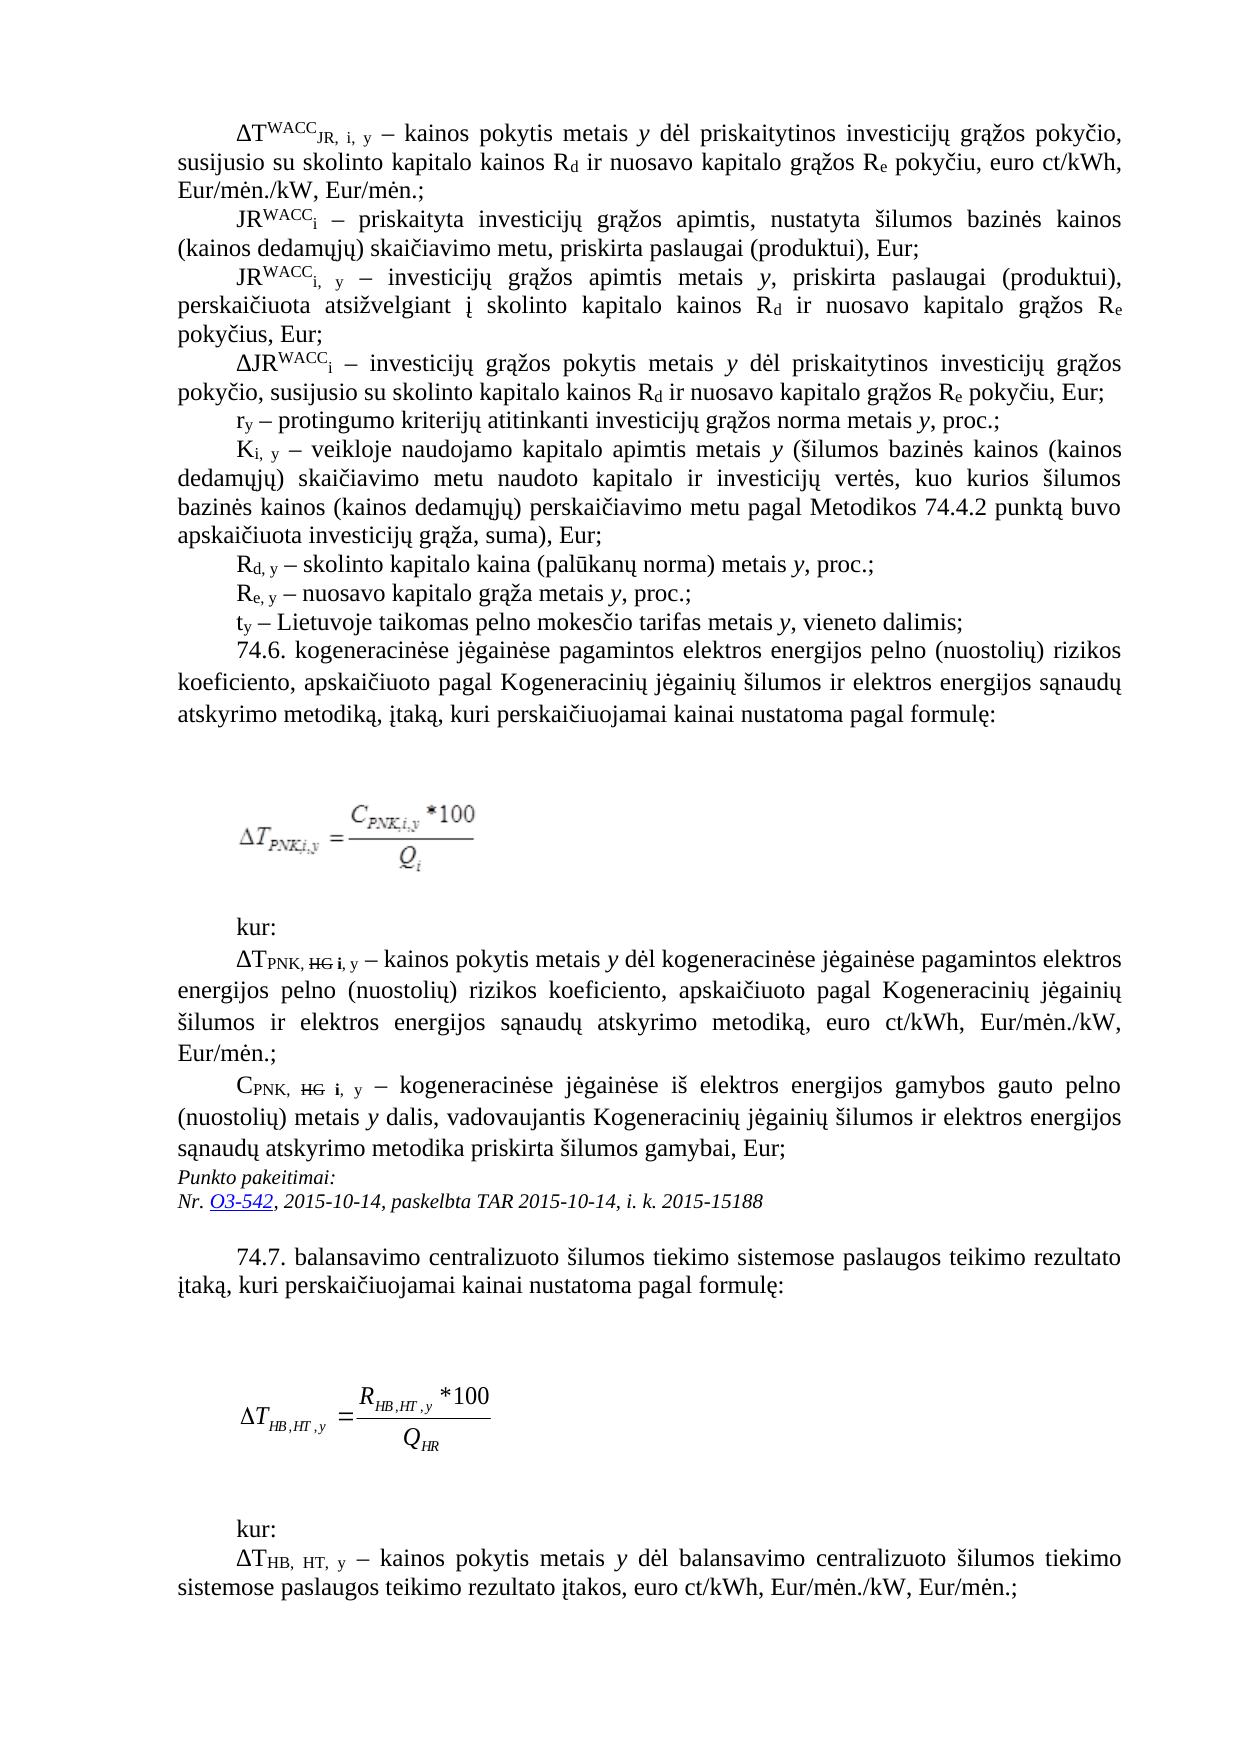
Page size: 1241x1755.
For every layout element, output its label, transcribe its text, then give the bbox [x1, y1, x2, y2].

text ∆THB, HT, y – kainos pokytis metais y dėl balansavimo centralizuoto šilumos tiekimo sistemose paslaugos teikimo rezultato įtakos, euro ct/kWh, Eur/mėn./kW, Eur/mėn.; [177, 1543, 1122, 1601]
text ty – Lietuvoje taikomas pelno mokesčio tarifas metais y, vieneto dalimis; [177, 607, 1122, 636]
text ry – protingumo kriterijų atitinkanti investicijų grąžos norma metais y, proc.; [177, 406, 1122, 434]
text ∆TWACCJR, i, y – kainos pokytis metais y dėl priskaitytinos investicijų grąžos pokyčio, susijusio su skolinto kapitalo kainos Rd ir nuosavo kapitalo grąžos Re pokyčiu, euro ct/kWh, Eur/mėn./kW, Eur/mėn.; [177, 118, 1122, 204]
text 74.6. kogeneracinėse jėgainėse pagamintos elektros energijos pelno (nuostolių) rizikos koeficiento, apskaičiuoto pagal Kogeneracinių jėgainių šilumos ir elektros energijos sąnaudų atskyrimo metodiką, įtaką, kuri perskaičiuojamai kainai nustatoma pagal formulę: [177, 636, 1122, 727]
text Punkto pakeitimai: [177, 1165, 1122, 1189]
text Re, y – nuosavo kapitalo grąža metais y, proc.; [177, 578, 1122, 607]
text JRWACCi, y – investicijų grąžos apimtis metais y, priskirta paslaugai (produktui), perskaičiuota atsižvelgiant į skolinto kapitalo kainos Rd ir nuosavo kapitalo grąžos Re pokyčius, Eur; [177, 262, 1122, 348]
text 74.7. balansavimo centralizuoto šilumos tiekimo sistemose paslaugos teikimo rezultato įtaką, kuri perskaičiuojamai kainai nustatoma pagal formulę: [177, 1242, 1122, 1299]
text JRWACCi – priskaityta investicijų grąžos apimtis, nustatyta šilumos bazinės kainos (kainos dedamųjų) skaičiavimo metu, priskirta paslaugai (produktui), Eur; [177, 204, 1122, 262]
text ∆JRWACCi – investicijų grąžos pokytis metais y dėl priskaitytinos investicijų grąžos pokyčio, susijusio su skolinto kapitalo kainos Rd ir nuosavo kapitalo grąžos Re pokyčiu, Eur; [177, 348, 1122, 406]
text kur: [177, 1514, 1122, 1543]
text kur: [177, 912, 1122, 941]
text Nr. O3-542, 2015-10-14, paskelbta TAR 2015-10-14, i. k. 2015-15188 [177, 1189, 1122, 1213]
text Ki, y – veikloje naudojamo kapitalo apimtis metais y (šilumos bazinės kainos (kainos dedamųjų) skaičiavimo metu naudoto kapitalo ir investicijų vertės, kuo kurios šilumos bazinės kainos (kainos dedamųjų) perskaičiavimo metu pagal Metodikos 74.4.2 punktą buvo apskaičiuota investicijų grąža, suma), Eur; [177, 434, 1122, 549]
text Rd, y – skolinto kapitalo kaina (palūkanų norma) metais y, proc.; [177, 549, 1122, 578]
text ∆TPNK, HG i, y – kainos pokytis metais y dėl kogeneracinėse jėgainėse pagamintos elektros energijos pelno (nuostolių) rizikos koeficiento, apskaičiuoto pagal Kogeneracinių jėgainių šilumos ir elektros energijos sąnaudų atskyrimo metodiką, euro ct/kWh, Eur/mėn./kW, Eur/mėn.; [177, 944, 1122, 1067]
text CPNK, HG i, y – kogeneracinėse jėgainėse iš elektros energijos gamybos gauto pelno (nuostolių) metais y dalis, vadovaujantis Kogeneracinių jėgainių šilumos ir elektros energijos sąnaudų atskyrimo metodika priskirta šilumos gamybai, Eur; [177, 1070, 1122, 1162]
